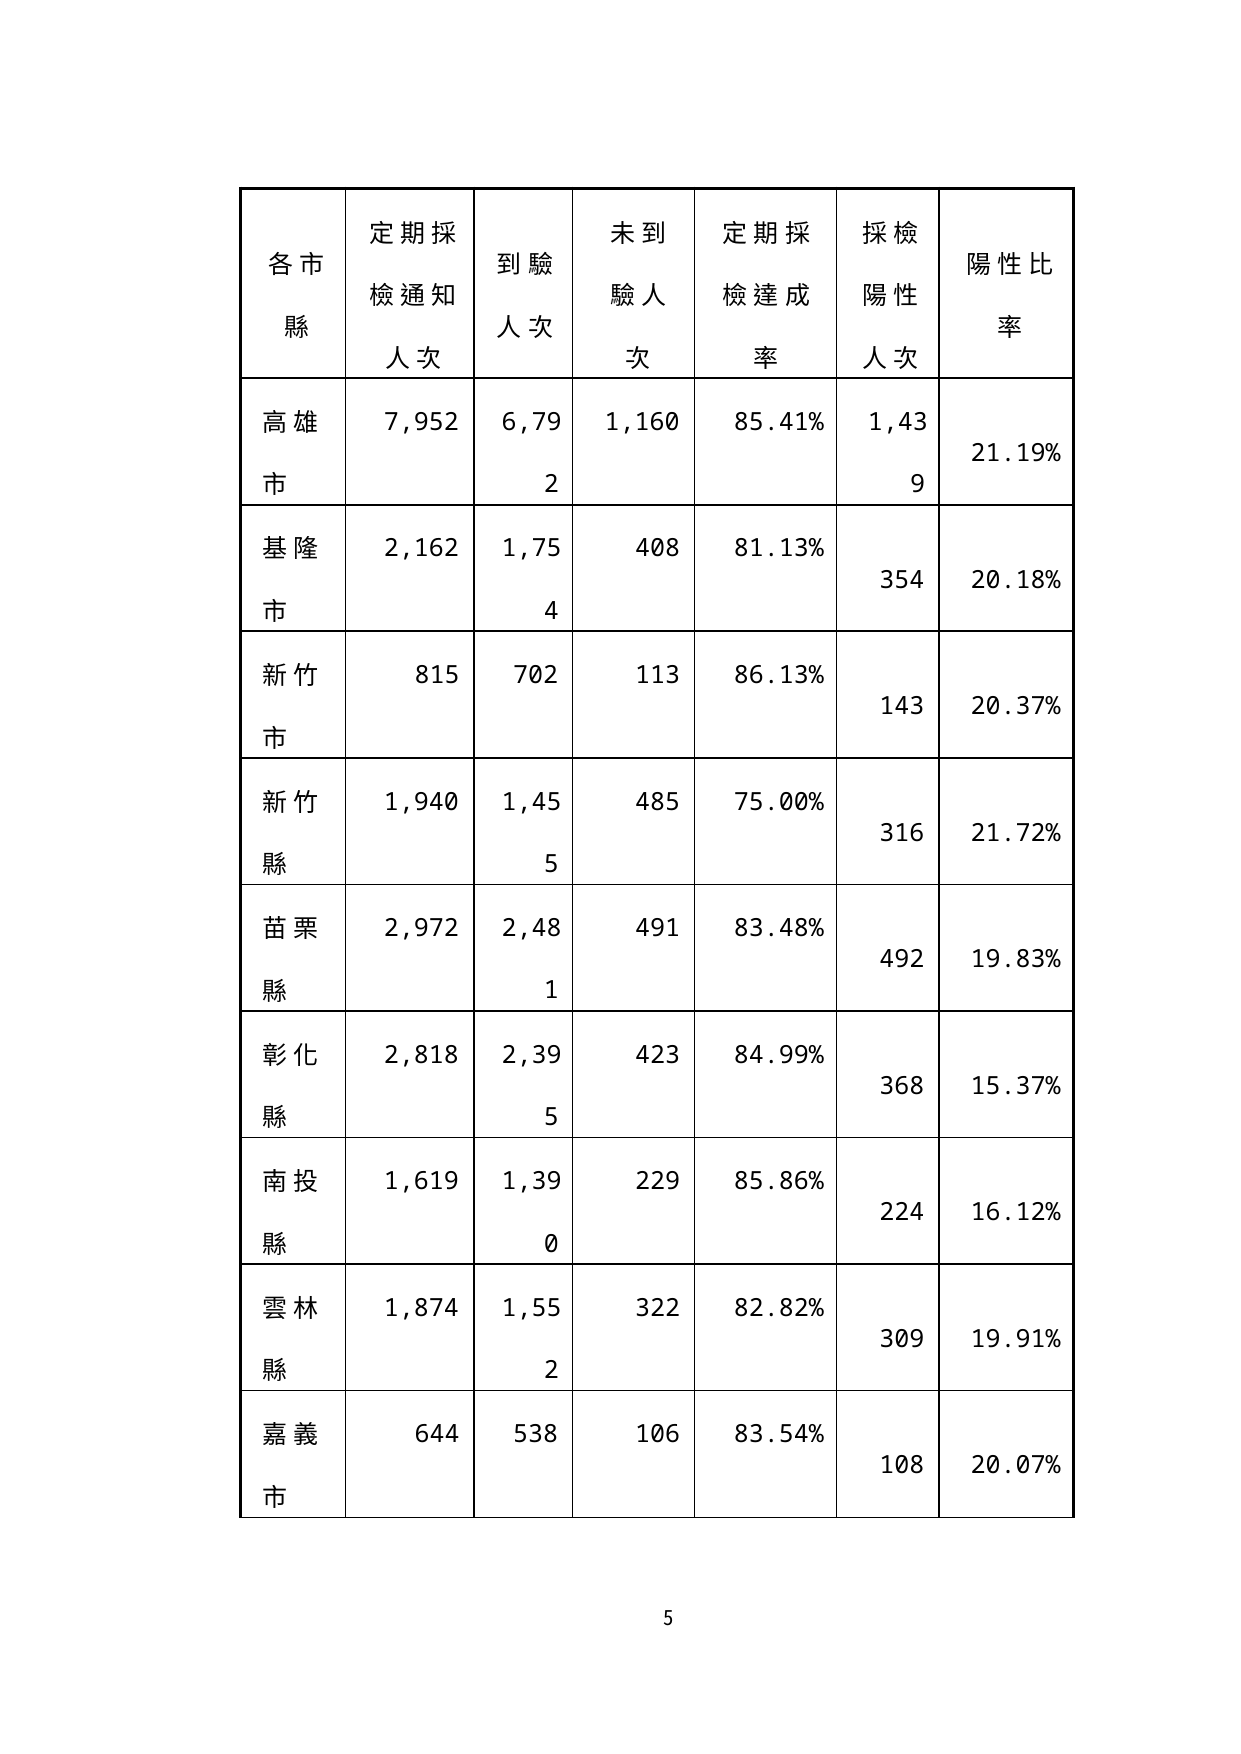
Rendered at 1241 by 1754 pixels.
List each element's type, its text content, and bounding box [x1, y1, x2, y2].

table_cell 143 [837, 632, 938, 757]
table_cell 20.18% [940, 506, 1072, 630]
table_cell 彰化縣 [242, 1012, 345, 1137]
table_cell 113 [573, 632, 694, 757]
table_cell 1,754 [475, 506, 572, 630]
table_cell 491 [573, 885, 694, 1010]
table_header 到驗人次 [475, 190, 572, 377]
table_header 各市縣 [242, 190, 345, 377]
table_cell 15.37% [940, 1012, 1072, 1137]
table_cell 21.19% [940, 379, 1072, 504]
table_cell 702 [475, 632, 572, 757]
table_header 採檢陽性人次 [837, 190, 938, 377]
table_cell 492 [837, 885, 938, 1010]
table_cell 485 [573, 759, 694, 883]
table_cell 84.99% [695, 1012, 836, 1137]
table_cell 6,792 [475, 379, 572, 504]
table_cell 1,455 [475, 759, 572, 883]
table_cell 苗栗縣 [242, 885, 345, 1010]
table_cell 81.13% [695, 506, 836, 630]
table_cell 16.12% [940, 1138, 1072, 1263]
table_cell 2,818 [346, 1012, 473, 1137]
table_cell 354 [837, 506, 938, 630]
table_cell 7,952 [346, 379, 473, 504]
table_cell 309 [837, 1265, 938, 1390]
table_cell 南投縣 [242, 1138, 345, 1263]
table_cell 75.00% [695, 759, 836, 883]
table_cell 815 [346, 632, 473, 757]
table_cell 19.91% [940, 1265, 1072, 1390]
table_cell 538 [475, 1391, 572, 1516]
table_cell 1,940 [346, 759, 473, 883]
table_cell 1,874 [346, 1265, 473, 1390]
table_header 陽性比率 [940, 190, 1072, 377]
table_cell 224 [837, 1138, 938, 1263]
table_cell 高雄市 [242, 379, 345, 504]
table_cell 1,160 [573, 379, 694, 504]
table_cell 19.83% [940, 885, 1072, 1010]
table_cell 20.37% [940, 632, 1072, 757]
table_cell 86.13% [695, 632, 836, 757]
table_header 定期採檢達成率 [695, 190, 836, 377]
table_cell 基隆市 [242, 506, 345, 630]
table_cell 423 [573, 1012, 694, 1137]
table_cell 20.07% [940, 1391, 1072, 1516]
table_cell 新竹縣 [242, 759, 345, 883]
table_cell 316 [837, 759, 938, 883]
table_cell 83.54% [695, 1391, 836, 1516]
table_cell 82.82% [695, 1265, 836, 1390]
table_cell 83.48% [695, 885, 836, 1010]
table_cell 108 [837, 1391, 938, 1516]
table_cell 新竹市 [242, 632, 345, 757]
table_cell 1,619 [346, 1138, 473, 1263]
table_cell 21.72% [940, 759, 1072, 883]
table_cell 2,162 [346, 506, 473, 630]
table_cell 雲林縣 [242, 1265, 345, 1390]
table_cell 嘉義市 [242, 1391, 345, 1516]
table_cell 2,395 [475, 1012, 572, 1137]
table_cell 322 [573, 1265, 694, 1390]
table_cell 229 [573, 1138, 694, 1263]
table_cell 85.86% [695, 1138, 836, 1263]
table_cell 1,390 [475, 1138, 572, 1263]
table_cell 368 [837, 1012, 938, 1137]
table_cell 1,552 [475, 1265, 572, 1390]
table_cell 2,972 [346, 885, 473, 1010]
table_cell 1,439 [837, 379, 938, 504]
table_cell 106 [573, 1391, 694, 1516]
table_cell 644 [346, 1391, 473, 1516]
table_cell 2,481 [475, 885, 572, 1010]
table_header 定期採檢通知人次 [346, 190, 473, 377]
table_cell 85.41% [695, 379, 836, 504]
table_header 未到驗人次 [573, 190, 694, 377]
table_cell 408 [573, 506, 694, 630]
